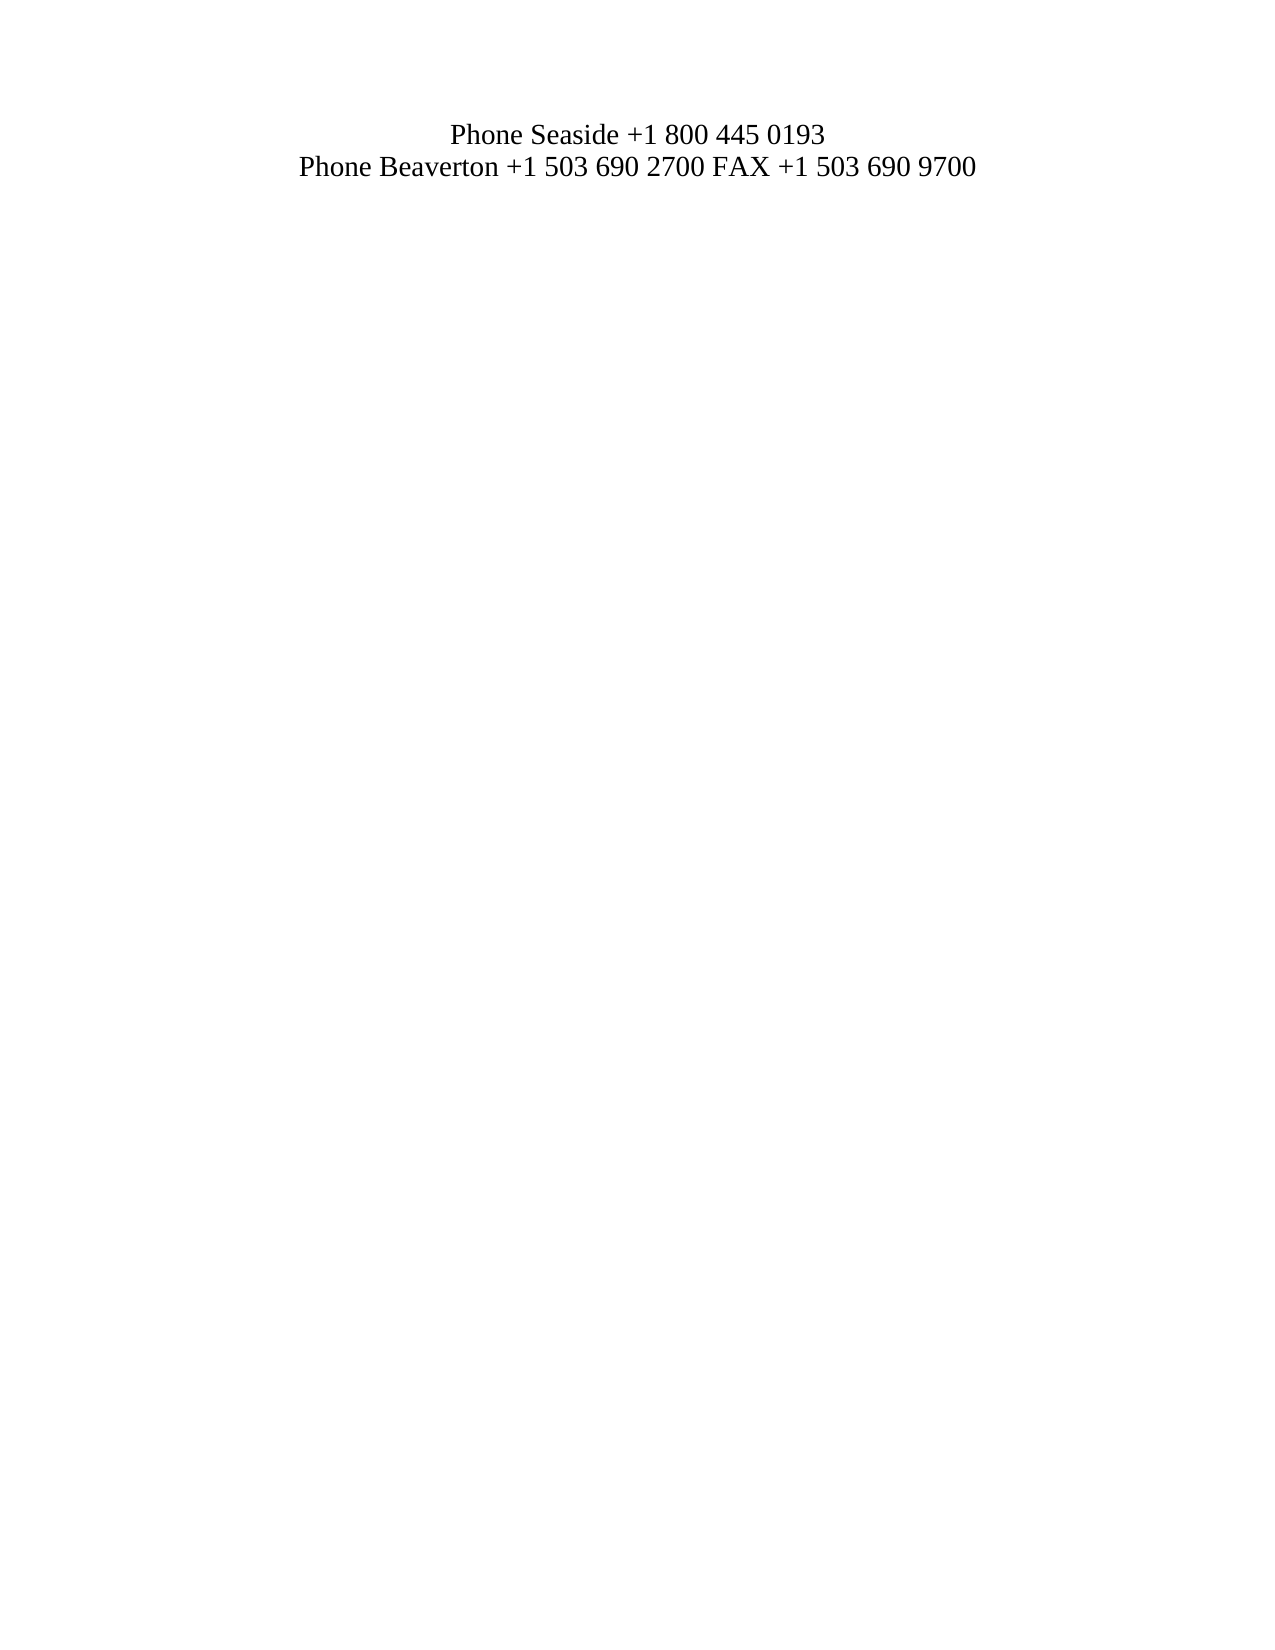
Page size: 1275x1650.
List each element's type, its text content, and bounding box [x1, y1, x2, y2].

text Phone Beaverton +1 503 690 2700 FAX +1 503 690 9700 [118, 150, 1157, 183]
text Phone Seaside +1 800 445 0193 [118, 118, 1157, 150]
